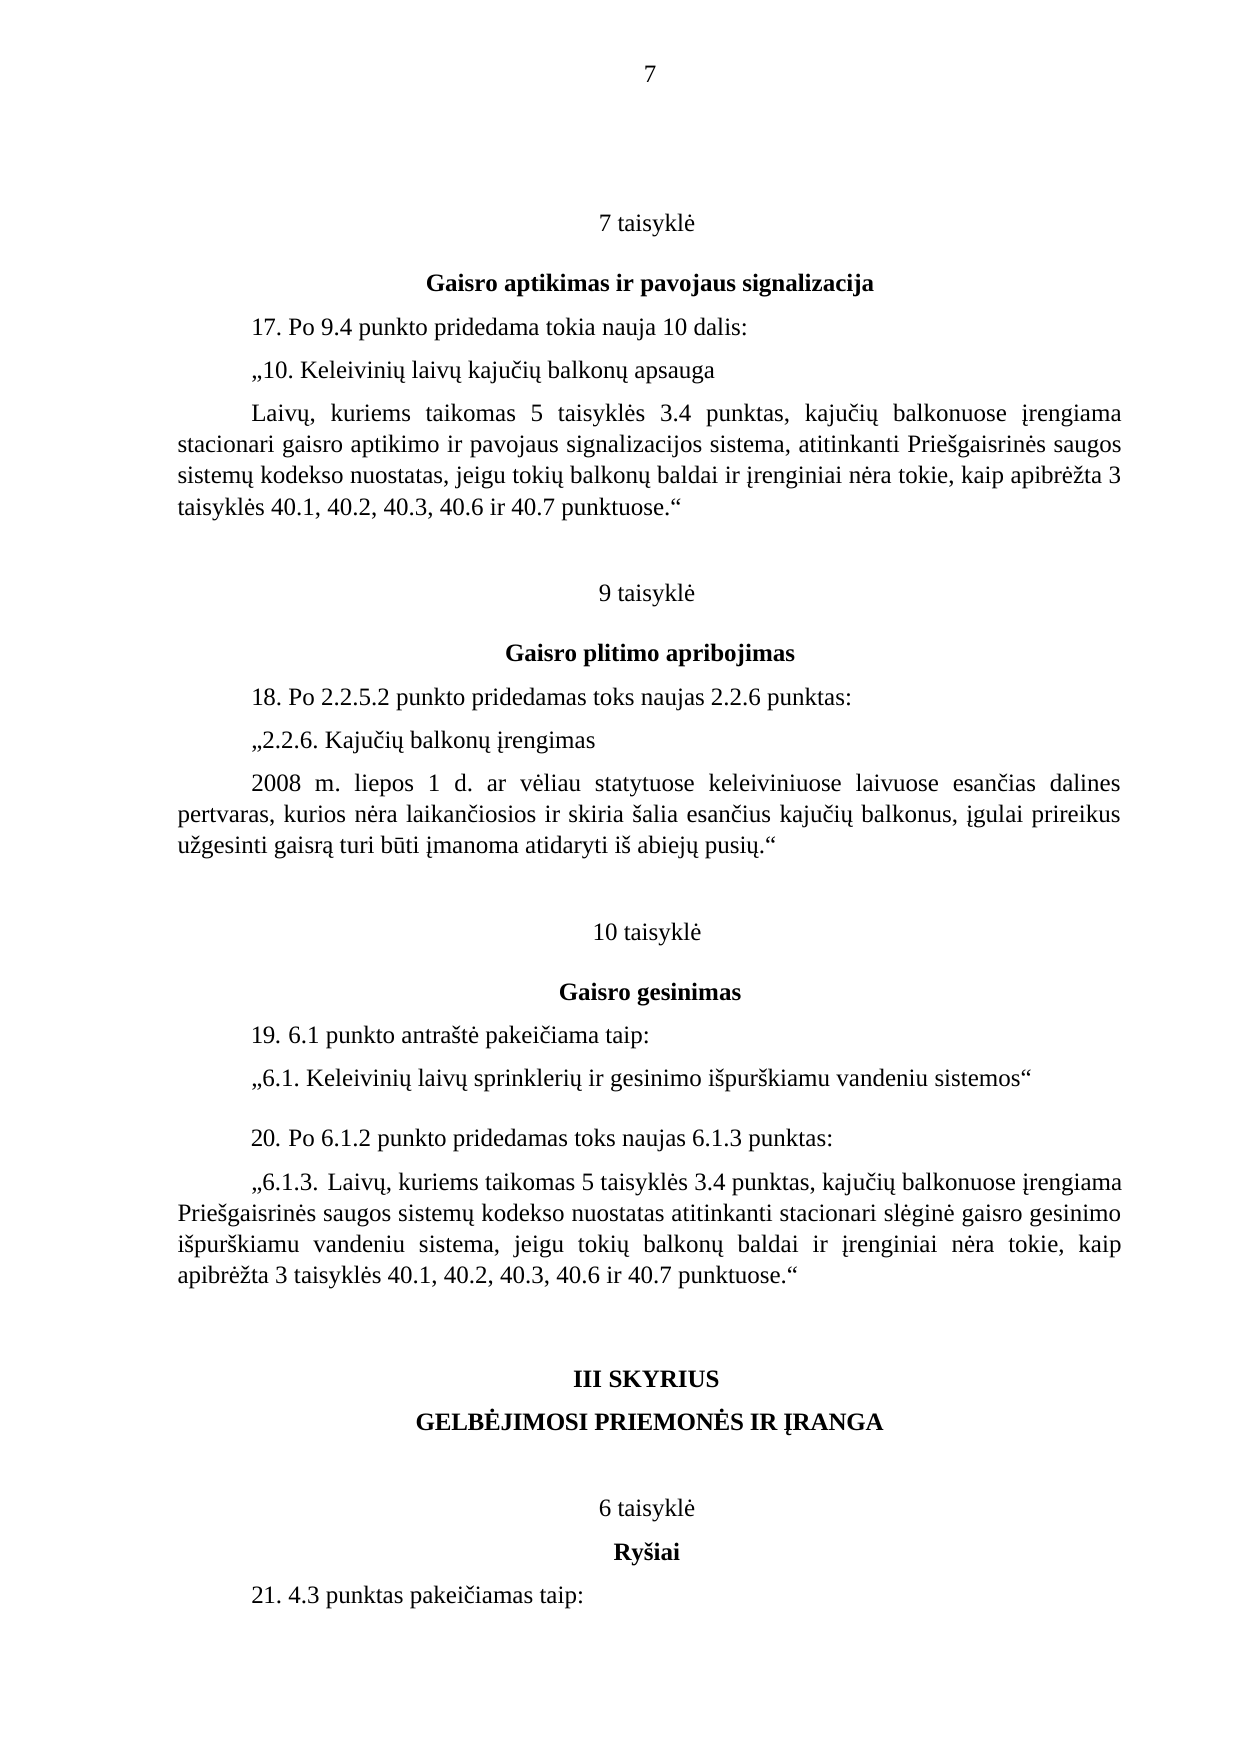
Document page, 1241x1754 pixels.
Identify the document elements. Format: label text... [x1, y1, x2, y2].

text III SKYRIUS [360, 1361, 938, 1392]
text 19. 6.1 punkto antraštė pakeičiama taip: [251, 1018, 1119, 1049]
text „6.1.3. Laivų, kuriems taikomas 5 taisyklės 3.4 punktas, kajučių balkonuose įrengiama Priešgaisrinės saugos sistemų kodekso nuostatas atitinkanti stacionari slėginė gaisro gesinimo išpurškiamu vandeniu sistema, jeigu tokių balkonų baldai ir įrenginiai nėra tokie, kaip apibrėžta 3 taisyklės 40.1, 40.2, 40.3, 40.6 ir 40.7 punktuose.“ [177, 1164, 1122, 1289]
text 7 taisyklė [177, 206, 1122, 237]
text 18. Po 2.2.5.2 punkto pridedamas toks naujas 2.2.6 punktas: [177, 679, 1122, 710]
text „2.2.6. Kajučių balkonų įrengimas [177, 722, 1122, 753]
text 6 taisyklė [177, 1491, 1122, 1522]
text 20. Po 6.1.2 punkto pridedamas toks naujas 6.1.3 punktas: [251, 1121, 1122, 1152]
text Gaisro aptikimas ir pavojaus signalizacija [177, 266, 1122, 297]
text Gaisro plitimo apribojimas [177, 636, 1122, 667]
text 10 taisyklė [177, 914, 1122, 946]
text „10. Keleivinių laivų kajučių balkonų apsauga [177, 352, 1122, 384]
text Laivų, kuriems taikomas 5 taisyklės 3.4 punktas, kajučių balkonuose įrengiama stacionari gaisro aptikimo ir pavojaus signalizacijos sistema, atitinkanti Priešgaisrinės saugos sistemų kodekso nuostatas, jeigu tokių balkonų baldai ir įrenginiai nėra tokie, kaip apibrėžta 3 taisyklės 40.1, 40.2, 40.3, 40.6 ir 40.7 punktuose.“ [177, 396, 1122, 521]
text GELBĖJIMOSI PRIEMONĖS IR ĮRANGA [360, 1404, 939, 1436]
text 17. Po 9.4 punkto pridedama tokia nauja 10 dalis: [177, 309, 1122, 340]
text 21. 4.3 punktas pakeičiamas taip: [177, 1577, 1122, 1608]
text Gaisro gesinimas [177, 974, 1122, 1006]
text 9 taisyklė [177, 576, 1122, 607]
text 2008 m. liepos 1 d. ar vėliau statytuose keleiviniuose laivuose esančias dalines pertvaras, kurios nėra laikančiosios ir skiria šalia esančius kajučių balkonus, įgulai prireikus užgesinti gaisrą turi būti įmanoma atidaryti iš abiejų pusių.“ [177, 766, 1122, 859]
text Ryšiai [177, 1534, 1122, 1565]
text „6.1. Keleivinių laivų sprinklerių ir gesinimo išpurškiamu vandeniu sistemos“ [177, 1061, 1119, 1092]
